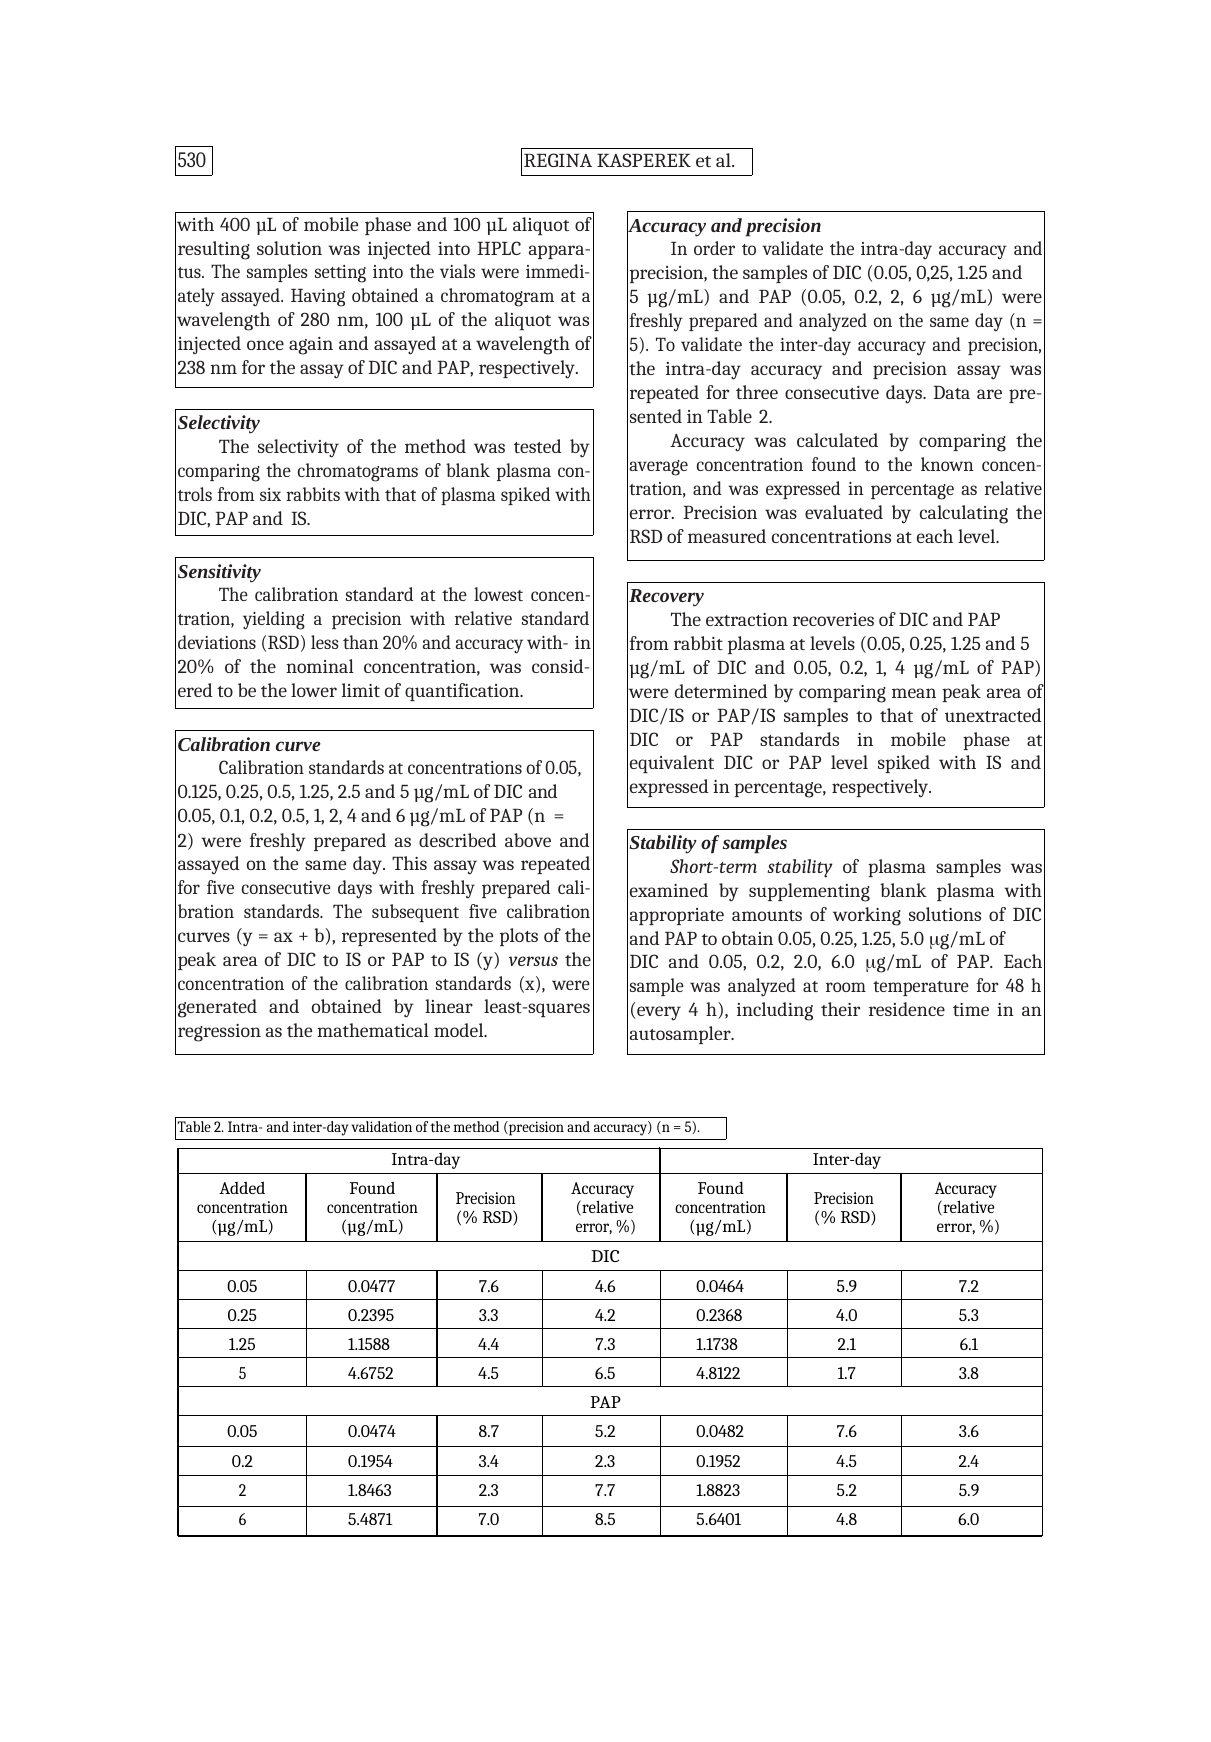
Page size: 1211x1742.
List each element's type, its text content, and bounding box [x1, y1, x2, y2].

text 3.8 [955, 1363, 982, 1384]
text Accuracy and precision [629, 214, 1044, 236]
text Calibration standards at concentrations of 0.05, 0.125, 0.25, 0.5, 1.25, 2.5 and 5 µg/mL of DIC and [177, 757, 593, 803]
text 1.8823 [696, 1480, 787, 1501]
text 8.5 [591, 1509, 619, 1530]
text 530 [177, 148, 212, 173]
text 5.2 [591, 1422, 619, 1442]
text 0.2 [194, 1451, 291, 1471]
text 7.3 [591, 1334, 619, 1355]
text 7.6 [833, 1422, 860, 1442]
text Calibration curve [177, 732, 593, 755]
text 1.1738 [696, 1334, 787, 1355]
text 6 [179, 1509, 306, 1530]
text 2.3 [591, 1451, 619, 1471]
text 1.8463 [348, 1480, 436, 1501]
text 3.4 [475, 1451, 502, 1471]
text 5.9 [833, 1276, 860, 1296]
text with 400 µL of mobile phase and 100 µL aliquot of resulting solution was injected into HPLC appara- tus. The samples setting into the vials were immedi- ately assayed. Having obtained a chromatogram at a wavelength of 280 nm, 100 µL of the aliquot was injected once again and assayed at a wavelength of 238 nm for the assay of DIC and PAP, respectively. [177, 213, 591, 379]
text 1.25 [194, 1334, 291, 1355]
text 2) were freshly prepared as described above and assayed on the same day. This assay was repeated for five consecutive days with freshly prepared cali- bration standards. The subsequent five calibration curves (y = ax + b), represented by the plots of the peak area of DIC to IS or PAP to IS (y) versus the concentration of the calibration standards (x), were generated and obtained by linear least-squares regression as the mathematical model. [177, 829, 591, 1043]
text 0.1954 [348, 1451, 436, 1471]
text 4.5 [475, 1363, 502, 1384]
text Accuracy (relative error, %) [934, 1179, 1003, 1237]
text 2.1 [833, 1334, 860, 1355]
text 7.0 [475, 1509, 502, 1530]
text 5.6401 [696, 1509, 787, 1530]
text PAP [587, 1393, 623, 1413]
text 2 [179, 1480, 306, 1501]
text Accuracy (relative error, %) [571, 1179, 640, 1237]
text Selectivity [177, 411, 592, 434]
text Precision (% RSD) [455, 1189, 522, 1228]
text Accuracy was calculated by comparing the average concentration found to the known concen- tration, and was expressed in percentage as relative error. Precision was evaluated by calculating the RSD of measured concentrations at each level. [629, 430, 1042, 548]
text 0.0477 [348, 1276, 436, 1296]
text 6.5 [591, 1363, 619, 1384]
text 4.4 [475, 1334, 502, 1355]
text 5.9 [955, 1480, 982, 1501]
text 0.05 [194, 1276, 291, 1296]
text Short-term stability of plasma samples was examined by supplementing blank plasma with appropriate amounts of working solutions of DIC and PAP to obtain 0.05, 0.25, 1.25, 5.0 g/mL of [629, 856, 1043, 950]
text 7.2 [955, 1276, 982, 1296]
text 2.3 [475, 1480, 502, 1501]
text µg/mL of DIC and 0.05, 0.2, 1, 4 µg/mL of PAP) were determined by comparing mean peak area of DIC/IS or PAP/IS samples to that of unextracted DIC or PAP standards in mobile phase at equivalent DIC or PAP level spiked with IS and expressed in percentage, respectively. [629, 657, 1042, 799]
text The calibration standard at the lowest concen- tration, yielding a precision with relative standard deviations (RSD) less than 20% and accuracy with- in 20% of the nominal concentration, was consid- ered to be the lower limit of quantification. [177, 584, 591, 702]
text 5.2 [833, 1480, 860, 1501]
text Found concentration (µg/mL) [672, 1179, 769, 1237]
text Intra-day [388, 1149, 463, 1169]
text REGINA KASPEREK et al. [523, 150, 752, 172]
text DIC and 0.05, 0.2, 2.0, 6.0 g/mL of PAP. Each sample was analyzed at room temperature for 48 h (every 4 h), including their residence time in an autosampler. [629, 951, 1042, 1046]
text 0.2395 [348, 1305, 436, 1326]
text 0.05 [194, 1422, 291, 1442]
text 3.3 [475, 1305, 502, 1326]
text 5 [179, 1363, 306, 1384]
text Stability of samples [629, 831, 1044, 854]
text 5 µg/mL) and PAP (0.05, 0.2, 2, 6 µg/mL) were freshly prepared and analyzed on the same day (n = 5). To validate the inter-day accuracy and precision, the intra-day accuracy and precision assay was repeated for three consecutive days. Data are pre- sented in Table 2. [629, 286, 1042, 428]
text 4.5 [833, 1451, 860, 1471]
text Table 2. Intra- and inter-day validation of the method (precision and accuracy) (n = 5). [177, 1119, 726, 1137]
text 7.6 [475, 1276, 502, 1296]
text The selectivity of the method was tested by comparing the chromatograms of blank plasma con- trols from six rabbits with that of plasma spiked with DIC, PAP and IS. [177, 436, 591, 530]
text 4.8 [833, 1509, 860, 1530]
text 6.0 [955, 1509, 982, 1530]
text 2.4 [955, 1451, 982, 1471]
text 4.0 [833, 1305, 860, 1326]
text 0.2368 [696, 1305, 787, 1326]
text 6.1 [955, 1334, 982, 1355]
text Added concentration (µg/mL) [194, 1179, 291, 1237]
text Found concentration (µg/mL) [324, 1179, 420, 1237]
text 1.7 [833, 1363, 860, 1384]
text 5.4871 [348, 1509, 436, 1530]
text 3.6 [955, 1422, 982, 1442]
text Inter-day [809, 1149, 884, 1169]
text 0.0474 [348, 1422, 436, 1442]
text 7.7 [591, 1480, 619, 1501]
text 4.2 [591, 1305, 619, 1326]
text The extraction recoveries of DIC and PAP from rabbit plasma at levels (0.05, 0.25, 1.25 and 5 [629, 609, 1043, 655]
text 4.6752 [348, 1363, 436, 1384]
text In order to validate the intra-day accuracy and precision, the samples of DIC (0.05, 0,25, 1.25 and [629, 238, 1042, 285]
text 0.0464 [696, 1276, 787, 1296]
text 4.8122 [696, 1363, 787, 1384]
text 0.0482 [696, 1422, 787, 1442]
text 8.7 [475, 1422, 502, 1442]
text 0.25 [194, 1305, 291, 1326]
text Precision (% RSD) [814, 1189, 880, 1228]
text 0.05, 0.1, 0.2, 0.5, 1, 2, 4 and 6 µg/mL of PAP (n = [177, 805, 593, 828]
text Sensitivity [177, 559, 592, 582]
text 4.6 [591, 1276, 619, 1296]
text 1.1588 [348, 1334, 436, 1355]
text Recovery [629, 584, 1044, 607]
text 5.3 [955, 1305, 982, 1326]
text DIC [587, 1247, 623, 1267]
text 0.1952 [696, 1451, 787, 1471]
